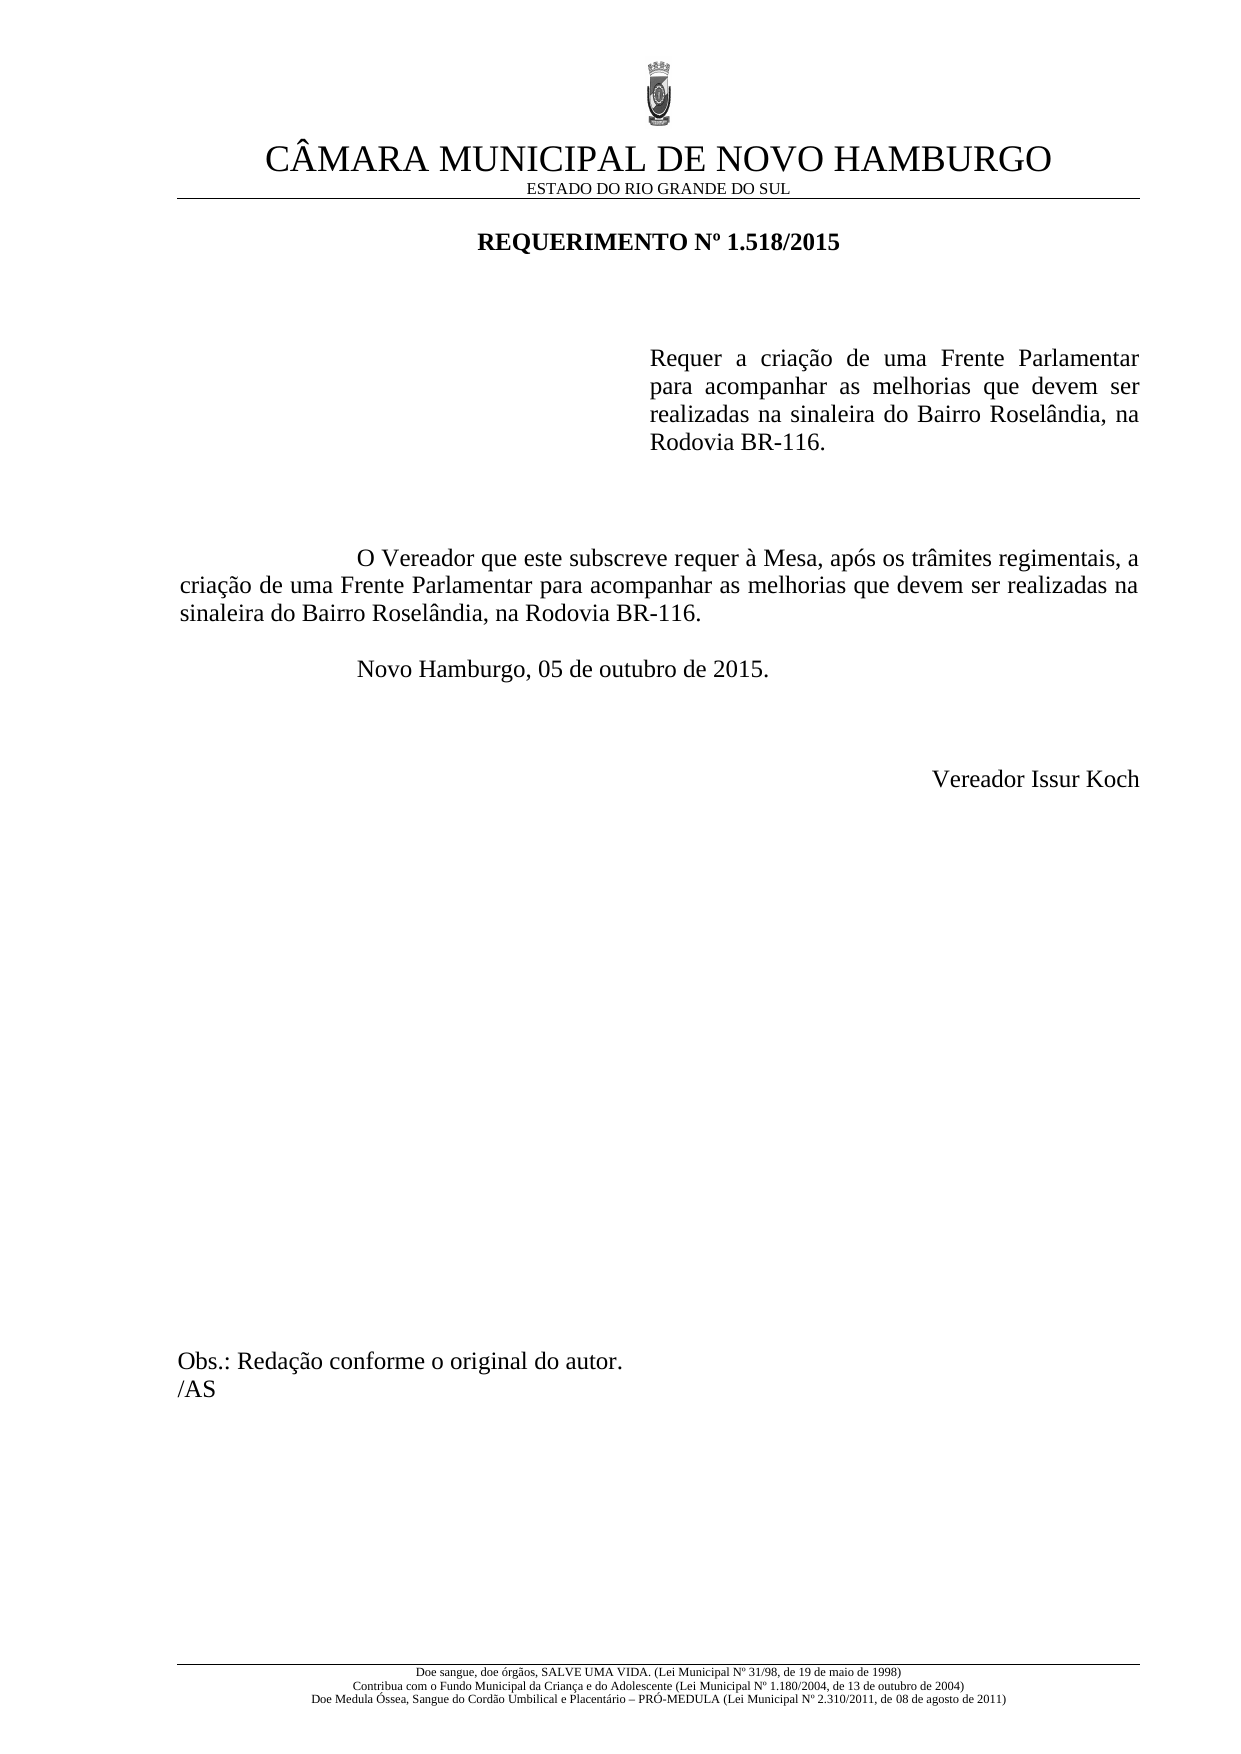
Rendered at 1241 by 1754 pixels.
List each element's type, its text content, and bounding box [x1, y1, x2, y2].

text Novo Hamburgo, 05 de outubro de 2015. [179, 655, 1140, 682]
text Vereador Issur Koch [179, 766, 1140, 793]
text Obs.: Redação conforme o original do autor. [177, 1347, 1140, 1375]
text O Vereador que este subscreve requer à Mesa, após os trâmites regimentais, a criação de uma Frente Parlamentar para acompanhar as melhorias que devem ser realizadas na sinaleira do Bairro Roselândia, na Rodovia BR-116. [179, 544, 1140, 627]
text Requer a criação de uma Frente Parlamentar para acompanhar as melhorias que devem ser realizadas na sinaleira do Bairro Roselândia, na Rodovia BR-116. [649, 344, 1140, 455]
text /AS [177, 1375, 1140, 1403]
text REQUERIMENTO Nº 1.518/2015 [177, 228, 1140, 256]
